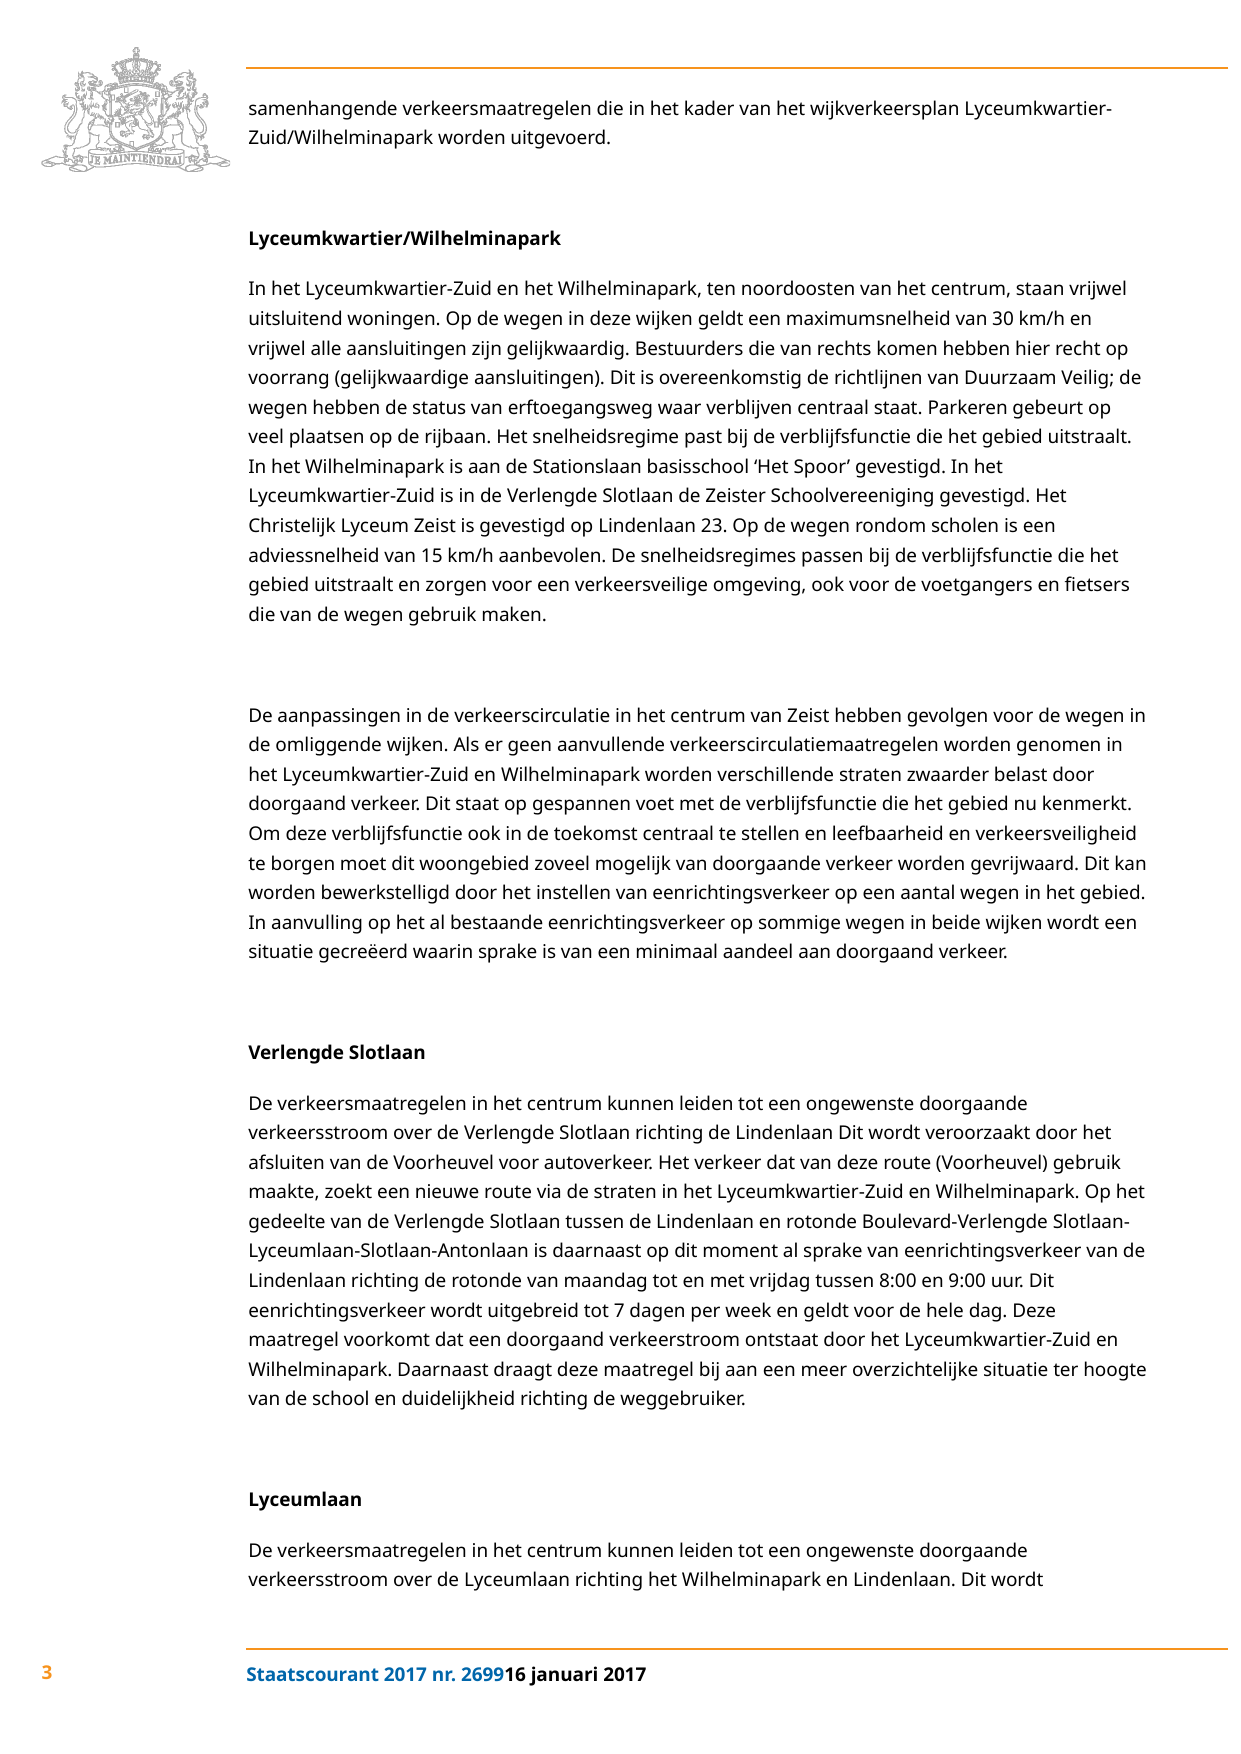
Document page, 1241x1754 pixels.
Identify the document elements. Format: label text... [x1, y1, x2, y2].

text De verkeersmaatregelen in het centrum kunnen leiden tot een ongewenste doorgaande verkeersstroom over de Verlengde Slotlaan richting de Lindenlaan Dit wordt veroorzaakt door het afsluiten van de Voorheuvel voor autoverkeer. Het verkeer dat van deze route (Voorheuvel) gebruik maakte, zoekt een nieuwe route via de straten in het Lyceumkwartier-Zuid en Wilhelminapark. Op het gedeelte van de Verlengde Slotlaan tussen de Lindenlaan en rotonde Boulevard-Verlengde Slotlaan-Lyceumlaan-Slotlaan-Antonlaan is daarnaast op dit moment al sprake van eenrichtingsverkeer van de Lindenlaan richting de rotonde van maandag tot en met vrijdag tussen 8:00 en 9:00 uur. Dit eenrichtingsverkeer wordt uitgebreid tot 7 dagen per week en geldt voor de hele dag. Deze maatregel voorkomt dat een doorgaand verkeerstroom ontstaat door het Lyceumkwartier-Zuid en Wilhelminapark. Daarnaast draagt deze maatregel bij aan een meer overzichtelijke situatie ter hoogte van de school en duidelijkheid richting de weggebruiker. [248, 1090, 1152, 1411]
text Lyceumlaan [248, 1486, 1152, 1512]
text De verkeersmaatregelen in het centrum kunnen leiden tot een ongewenste doorgaande verkeersstroom over de Lyceumlaan richting het Wilhelminapark en Lindenlaan. Dit wordt [248, 1537, 1152, 1592]
text Lyceumkwartier/Wilhelminapark [248, 225, 1152, 251]
text samenhangende verkeersmaatregelen die in het kader van het wijkverkeersplan Lyceumkwartier-Zuid/Wilhelminapark worden uitgevoerd. [248, 95, 1152, 150]
text De aanpassingen in de verkeerscirculatie in het centrum van Zeist hebben gevolgen voor de wegen in de omliggende wijken. Als er geen aanvullende verkeerscirculatiemaatregelen worden genomen in het Lyceumkwartier-Zuid en Wilhelminapark worden verschillende straten zwaarder belast door doorgaand verkeer. Dit staat op gespannen voet met de verblijfsfunctie die het gebied nu kenmerkt. Om deze verblijfsfunctie ook in de toekomst centraal te stellen en leefbaarheid en verkeersveiligheid te borgen moet dit woongebied zoveel mogelijk van doorgaande verkeer worden gevrijwaard. Dit kan worden bewerkstelligd door het instellen van eenrichtingsverkeer op een aantal wegen in het gebied. In aanvulling op het al bestaande eenrichtingsverkeer op sommige wegen in beide wijken wordt een situatie gecreëerd waarin sprake is van een minimaal aandeel aan doorgaand verkeer. [248, 702, 1152, 964]
text In het Lyceumkwartier-Zuid en het Wilhelminapark, ten noordoosten van het centrum, staan vrijwel uitsluitend woningen. Op de wegen in deze wijken geldt een maximumsnelheid van 30 km/h en vrijwel alle aansluitingen zijn gelijkwaardig. Bestuurders die van rechts komen hebben hier recht op voorrang (gelijkwaardige aansluitingen). Dit is overeenkomstig de richtlijnen van Duurzaam Veilig; de wegen hebben de status van erftoegangsweg waar verblijven centraal staat. Parkeren gebeurt op veel plaatsen op de rijbaan. Het snelheidsregime past bij de verblijfsfunctie die het gebied uitstraalt. In het Wilhelminapark is aan de Stationslaan basisschool ‘Het Spoor’ gevestigd. In het Lyceumkwartier-Zuid is in de Verlengde Slotlaan de Zeister Schoolvereeniging gevestigd. Het Christelijk Lyceum Zeist is gevestigd op Lindenlaan 23. Op de wegen rondom scholen is een adviessnelheid van 15 km/h aanbevolen. De snelheidsregimes passen bij de verblijfsfunctie die het gebied uitstraalt en zorgen voor een verkeersveilige omgeving, ook voor de voetgangers en fietsers die van de wegen gebruik maken. [248, 276, 1152, 627]
text Verlengde Slotlaan [248, 1039, 1152, 1065]
picture [41, 47, 231, 172]
